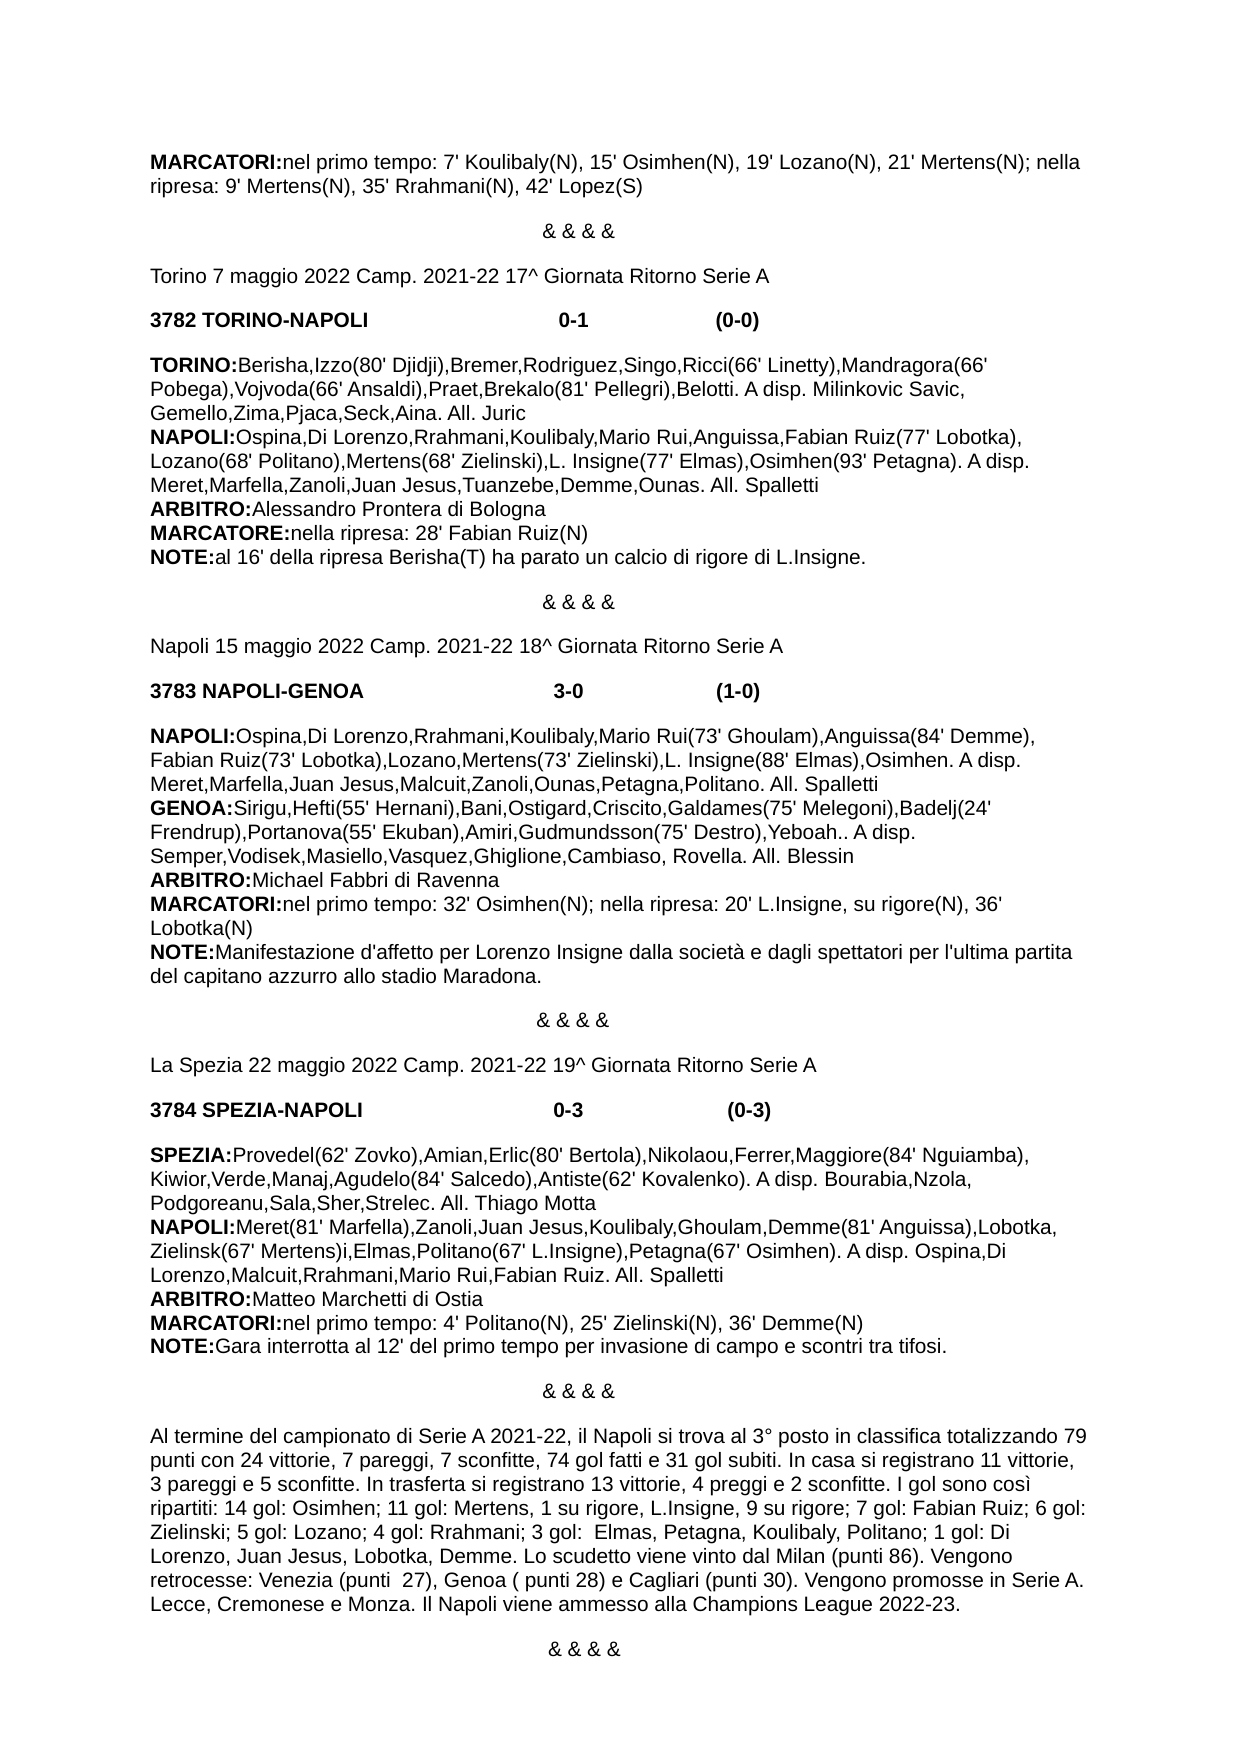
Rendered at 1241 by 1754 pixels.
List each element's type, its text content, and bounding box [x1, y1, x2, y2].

text Napoli 15 maggio 2022 Camp. 2021-22 18^ Giornata Ritorno Serie A [150, 634, 1090, 658]
text & & & & [150, 1008, 1090, 1032]
text SPEZIA:Provedel(62' Zovko),Amian,Erlic(80' Bertola),Nikolaou,Ferrer,Maggiore(84' Nguiamba), Kiwior,Verde,Manaj,Agudelo(84' Salcedo),Antiste(62' Kovalenko). A disp. Bourabia,Nzola, Podgoreanu,Sala,Sher,Strelec. All. Thiago Motta NAPOLI:Meret(81' Marfella),Zanoli,Juan Jesus,Koulibaly,Ghoulam,Demme(81' Anguissa),Lobotka, Zielinsk(67' Mertens)i,Elmas,Politano(67' L.Insigne),Petagna(67' Osimhen). A disp. Ospina,Di Lorenzo,Malcuit,Rrahmani,Mario Rui,Fabian Ruiz. All. Spalletti ARBITRO:Matteo Marchetti di Ostia MARCATORI:nel primo tempo: 4' Politano(N), 25' Zielinski(N), 36' Demme(N) NOTE:Gara interrotta al 12' del primo tempo per invasione di campo e scontri tra tifosi. [150, 1143, 1090, 1358]
text & & & & [150, 589, 1090, 613]
text La Spezia 22 maggio 2022 Camp. 2021-22 19^ Giornata Ritorno Serie A [150, 1053, 1090, 1077]
text 3784 SPEZIA-NAPOLI 0-3 (0-3) [150, 1098, 1090, 1122]
text Al termine del campionato di Serie A 2021-22, il Napoli si trova al 3° posto in classifica totalizzando 79 punti con 24 vittorie, 7 pareggi, 7 sconfitte, 74 gol fatti e 31 gol subiti. In casa si registrano 11 vittorie, 3 pareggi e 5 sconfitte. In trasferta si registrano 13 vittorie, 4 preggi e 2 sconfitte. I gol sono così ripartiti: 14 gol: Osimhen; 11 gol: Mertens, 1 su rigore, L.Insigne, 9 su rigore; 7 gol: Fabian Ruiz; 6 gol: Zielinski; 5 gol: Lozano; 4 gol: Rrahmani; 3 gol: Elmas, Petagna, Koulibaly, Politano; 1 gol: Di Lorenzo, Juan Jesus, Lobotka, Demme. Lo scudetto viene vinto dal Milan (punti 86). Vengono retrocesse: Venezia (punti 27), Genoa ( punti 28) e Cagliari (punti 30). Vengono promosse in Serie A. Lecce, Cremonese e Monza. Il Napoli viene ammesso alla Champions League 2022-23. [150, 1424, 1090, 1616]
text 3783 NAPOLI-GENOA 3-0 (1-0) [150, 679, 1090, 703]
text & & & & [150, 1379, 1090, 1403]
text TORINO:Berisha,Izzo(80' Djidji),Bremer,Rodriguez,Singo,Ricci(66' Linetty),Mandragora(66' Pobega),Vojvoda(66' Ansaldi),Praet,Brekalo(81' Pellegri),Belotti. A disp. Milinkovic Savic, Gemello,Zima,Pjaca,Seck,Aina. All. Juric NAPOLI:Ospina,Di Lorenzo,Rrahmani,Koulibaly,Mario Rui,Anguissa,Fabian Ruiz(77' Lobotka), Lozano(68' Politano),Mertens(68' Zielinski),L. Insigne(77' Elmas),Osimhen(93' Petagna). A disp. Meret,Marfella,Zanoli,Juan Jesus,Tuanzebe,Demme,Ounas. All. Spalletti ARBITRO:Alessandro Prontera di Bologna MARCATORE:nella ripresa: 28' Fabian Ruiz(N) NOTE:al 16' della ripresa Berisha(T) ha parato un calcio di rigore di L.Insigne. [150, 353, 1090, 569]
text MARCATORI:nel primo tempo: 7' Koulibaly(N), 15' Osimhen(N), 19' Lozano(N), 21' Mertens(N); nella ripresa: 9' Mertens(N), 35' Rrahmani(N), 42' Lopez(S) [150, 150, 1090, 198]
text & & & & [150, 1636, 1090, 1660]
text 3782 TORINO-NAPOLI 0-1 (0-0) [150, 308, 1090, 332]
text & & & & [150, 219, 1090, 243]
text Torino 7 maggio 2022 Camp. 2021-22 17^ Giornata Ritorno Serie A [150, 263, 1090, 287]
text NAPOLI:Ospina,Di Lorenzo,Rrahmani,Koulibaly,Mario Rui(73' Ghoulam),Anguissa(84' Demme), Fabian Ruiz(73' Lobotka),Lozano,Mertens(73' Zielinski),L. Insigne(88' Elmas),Osimhen. A disp. Meret,Marfella,Juan Jesus,Malcuit,Zanoli,Ounas,Petagna,Politano. All. Spalletti GENOA:Sirigu,Hefti(55' Hernani),Bani,Ostigard,Criscito,Galdames(75' Melegoni),Badelj(24' Frendrup),Portanova(55' Ekuban),Amiri,Gudmundsson(75' Destro),Yeboah.. A disp. Semper,Vodisek,Masiello,Vasquez,Ghiglione,Cambiaso, Rovella. All. Blessin ARBITRO:Michael Fabbri di Ravenna MARCATORI:nel primo tempo: 32' Osimhen(N); nella ripresa: 20' L.Insigne, su rigore(N), 36' Lobotka(N) NOTE:Manifestazione d'affetto per Lorenzo Insigne dalla società e dagli spettatori per l'ultima partita del capitano azzurro allo stadio Maradona. [150, 724, 1090, 987]
